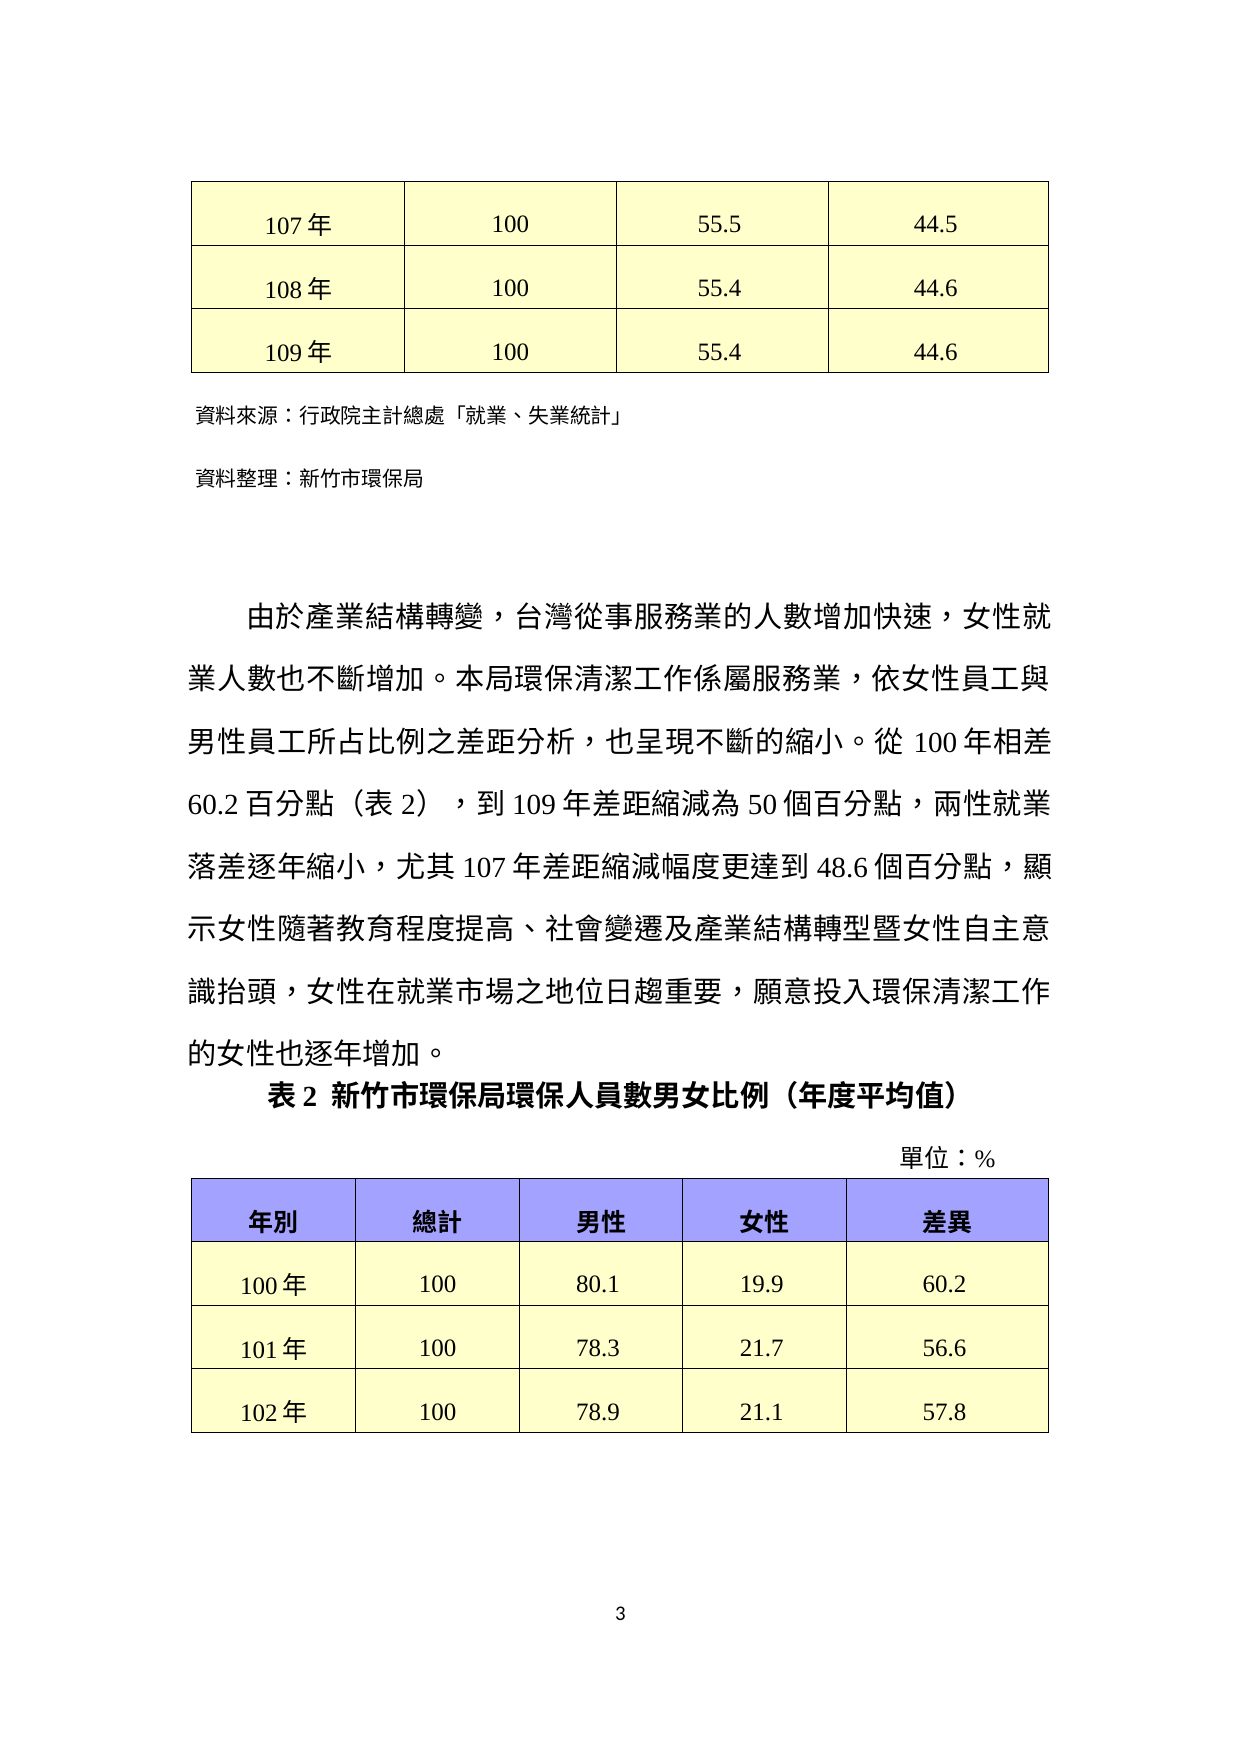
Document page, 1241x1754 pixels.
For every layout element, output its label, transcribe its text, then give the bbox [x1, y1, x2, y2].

table_cell 100 [405, 182, 616, 245]
table_cell 107年 [192, 182, 404, 245]
table_header [519, 1115, 683, 1178]
table_cell 44.5 [829, 182, 1048, 245]
table_cell 100 [356, 1369, 519, 1432]
table_cell 102年 [192, 1369, 355, 1432]
table_cell 78.3 [520, 1306, 682, 1368]
table_cell 總計 [356, 1179, 519, 1241]
table_header [192, 1115, 355, 1178]
table_cell 57.8 [847, 1369, 1048, 1432]
table_cell 100 [405, 246, 616, 308]
table_cell 109年 [192, 309, 404, 372]
table_cell 差異 [847, 1179, 1048, 1241]
table_cell 60.2 [847, 1242, 1048, 1305]
table_cell 55.4 [617, 309, 828, 372]
table_cell 55.4 [617, 246, 828, 308]
table_cell 55.5 [617, 182, 828, 245]
text 表2 新竹市環保局環保人員數男女比例（年度平均值） [187, 1073, 1053, 1115]
table_header 單位：% [846, 1115, 1048, 1178]
table_cell 19.9 [683, 1242, 846, 1305]
table_cell 21.1 [683, 1369, 846, 1432]
table_cell 資料來源：行政院主計總處「就業、失業統計」 [192, 373, 1048, 435]
table_cell 21.7 [683, 1306, 846, 1368]
table_cell 80.1 [520, 1242, 682, 1305]
table_cell 44.6 [829, 309, 1048, 372]
table_cell 100 [356, 1306, 519, 1368]
table_cell 44.6 [829, 246, 1048, 308]
table_cell 資料整理：新竹市環保局 [192, 435, 1048, 498]
table_cell 101年 [192, 1306, 355, 1368]
table_cell 108年 [192, 246, 404, 308]
table_cell 78.9 [520, 1369, 682, 1432]
table_cell 男性 [520, 1179, 682, 1241]
table_header [355, 1115, 519, 1178]
table_cell 56.6 [847, 1306, 1048, 1368]
table_cell 100 [356, 1242, 519, 1305]
text 由於產業結構轉變，台灣從事服務業的人數增加快速，女性就業人數也不斷增加。本局環保清潔工作係屬服務業，依女性員工與男性員工所占比例之差距分析，也呈現不斷的縮小。從100年相差60.2百分點（表2），到109年差距縮減為50個百分點，兩性就業落差逐年縮小，尤其107年差距縮減幅度更達到48.6個百分點，顯示女性隨著教育程度提高、社會變遷及產業結構轉型暨女性自主意識抬頭，女性在就業市場之地位日趨重要，願意投入環保清潔工作的女性也逐年增加。 [187, 573, 1053, 1073]
table_cell 100年 [192, 1242, 355, 1305]
table_cell 100 [405, 309, 616, 372]
table_header [683, 1115, 846, 1178]
table_cell 年別 [192, 1179, 355, 1241]
table_cell 女性 [683, 1179, 846, 1241]
